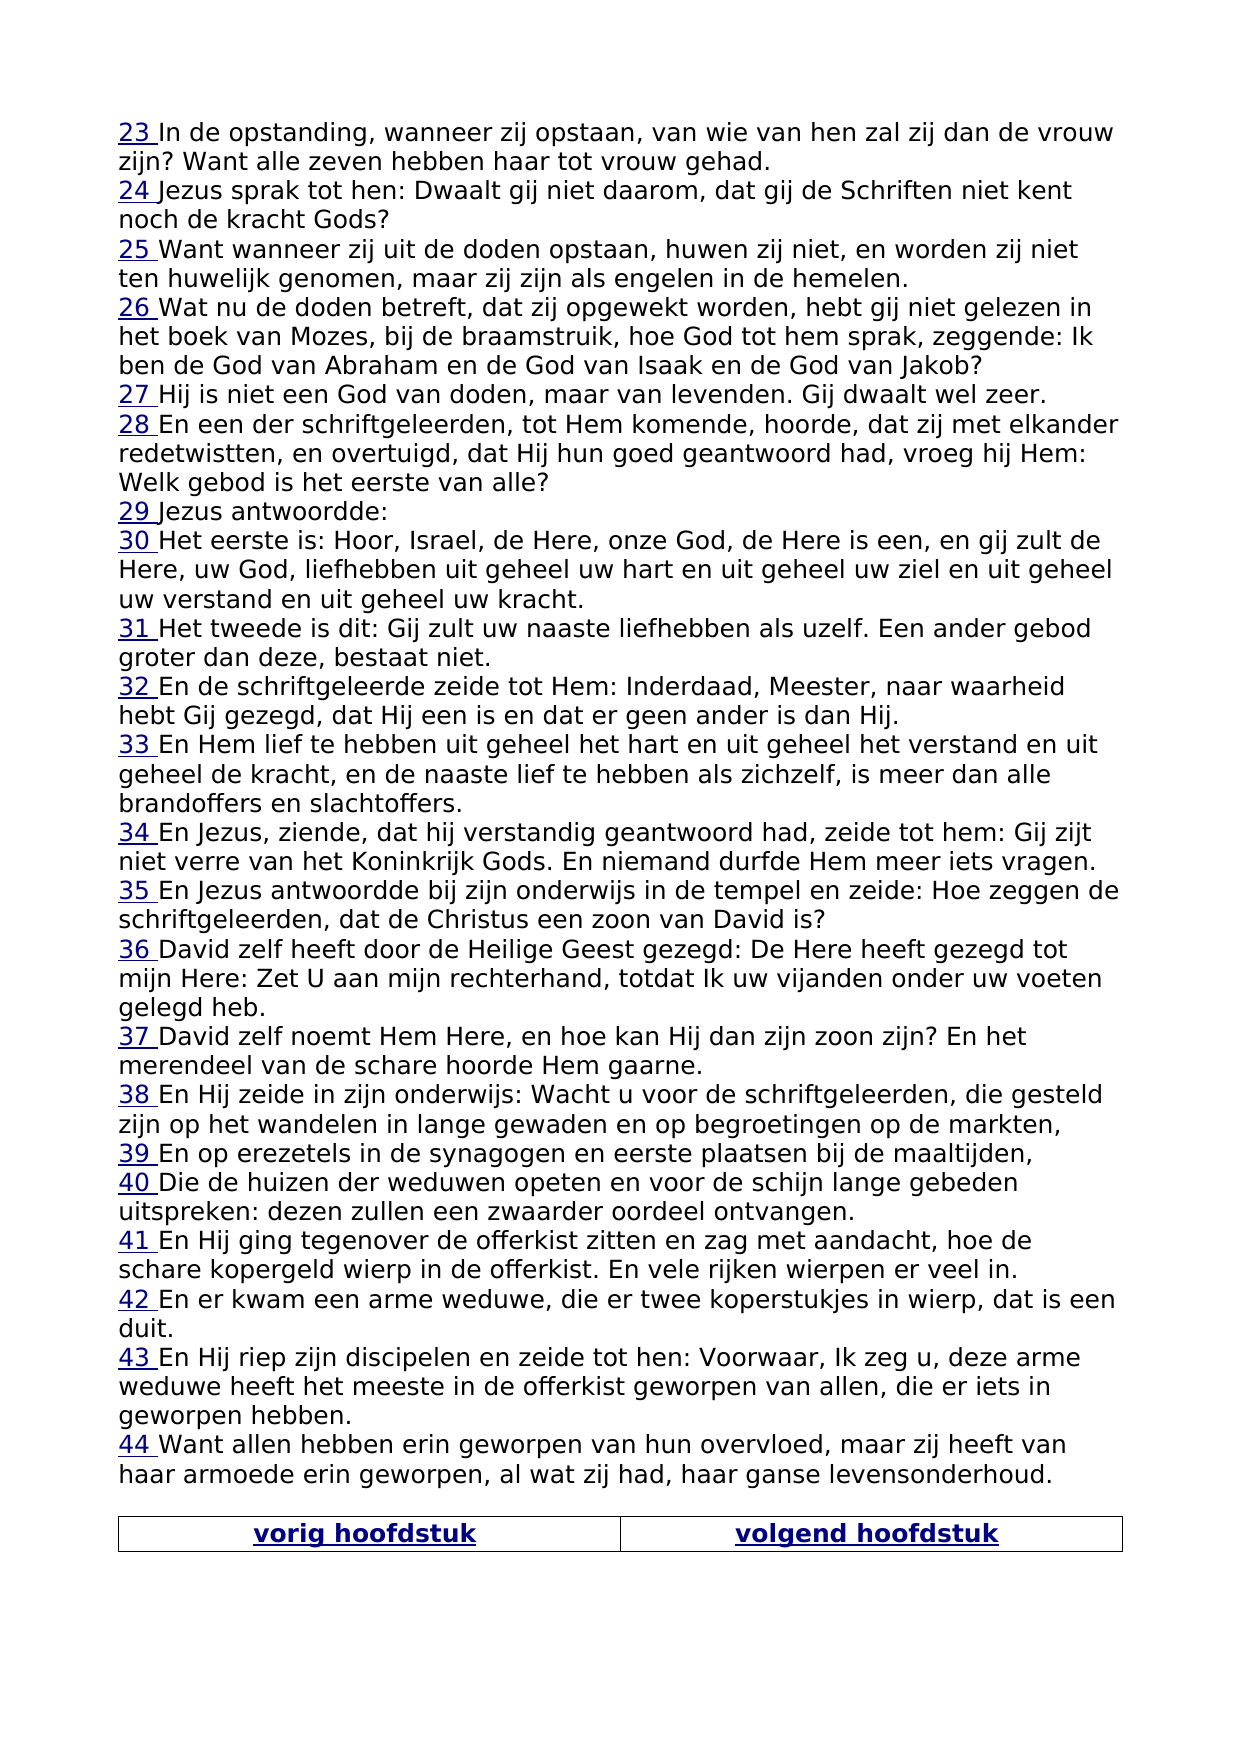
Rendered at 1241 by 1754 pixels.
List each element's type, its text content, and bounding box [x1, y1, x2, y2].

table_header volgend hoofdstuk [621, 1517, 1122, 1551]
table_header vorig hoofdstuk [119, 1517, 620, 1551]
text 23 In de opstanding, wanneer zij opstaan, van wie van hen zal zij dan de vrouw zijn? Want alle zeven hebben haar tot vrouw gehad. 24 Jezus sprak tot hen: Dwaalt gij niet daarom, dat gij de Schriften niet kent noch de kracht Gods? 25 Want wanneer zij uit de doden opstaan, huwen zij niet, en worden zij niet ten huwelijk genomen, maar zij zijn als engelen in de hemelen. 26 Wat nu de doden betreft, dat zij opgewekt worden, hebt gij niet gelezen in het boek van Mozes, bij de braamstruik, hoe God tot hem sprak, zeggende: Ik ben de God van Abraham en de God van Isaak en de God van Jakob? 27 Hij is niet een God van doden, maar van levenden. Gij dwaalt wel zeer. 28 En een der schriftgeleerden, tot Hem komende, hoorde, dat zij met elkander redetwistten, en overtuigd, dat Hij hun goed geantwoord had, vroeg hij Hem: Welk gebod is het eerste van alle? 29 Jezus antwoordde: 30 Het eerste is: Hoor, Israel, de Here, onze God, de Here is een, en gij zult de Here, uw God, liefhebben uit geheel uw hart en uit geheel uw ziel en uit geheel uw verstand en uit geheel uw kracht. 31 Het tweede is dit: Gij zult uw naaste liefhebben als uzelf. Een ander gebod groter dan deze, bestaat niet. 32 En de schriftgeleerde zeide tot Hem: Inderdaad, Meester, naar waarheid hebt Gij gezegd, dat Hij een is en dat er geen ander is dan Hij. 33 En Hem lief te hebben uit geheel het hart en uit geheel het verstand en uit geheel de kracht, en de naaste lief te hebben als zichzelf, is meer dan alle brandoffers en slachtoffers. 34 En Jezus, ziende, dat hij verstandig geantwoord had, zeide tot hem: Gij zijt niet verre van het Koninkrijk Gods. En niemand durfde Hem meer iets vragen. 35 En Jezus antwoordde bij zijn onderwijs in de tempel en zeide: Hoe zeggen de schriftgeleerden, dat de Christus een zoon van David is? 36 David zelf heeft door de Heilige Geest gezegd: De Here heeft gezegd tot mijn Here: Zet U aan mijn rechterhand, totdat Ik uw vijanden onder uw voeten gelegd heb. 37 David zelf noemt Hem Here, en hoe kan Hij dan zijn zoon zijn? En het merendeel van de schare hoorde Hem gaarne. 38 En Hij zeide in zijn onderwijs: Wacht u voor de schriftgeleerden, die gesteld zijn op het wandelen in lange gewaden en op begroetingen op de markten, 39 En op erezetels in de synagogen en eerste plaatsen bij de maaltijden, 40 Die de huizen der weduwen opeten en voor de schijn lange gebeden uitspreken: dezen zullen een zwaarder oordeel ontvangen. 41 En Hij ging tegenover de offerkist zitten en zag met aandacht, hoe de schare kopergeld wierp in de offerkist. En vele rijken wierpen er veel in. 42 En er kwam een arme weduwe, die er twee koperstukjes in wierp, dat is een duit. 43 En Hij riep zijn discipelen en zeide tot hen: Voorwaar, Ik zeg u, deze arme weduwe heeft het meeste in de offerkist geworpen van allen, die er iets in geworpen hebben. 44 Want allen hebben erin geworpen van hun overvloed, maar zij heeft van haar armoede erin geworpen, al wat zij had, haar ganse levensonderhoud. [118, 118, 1122, 1489]
